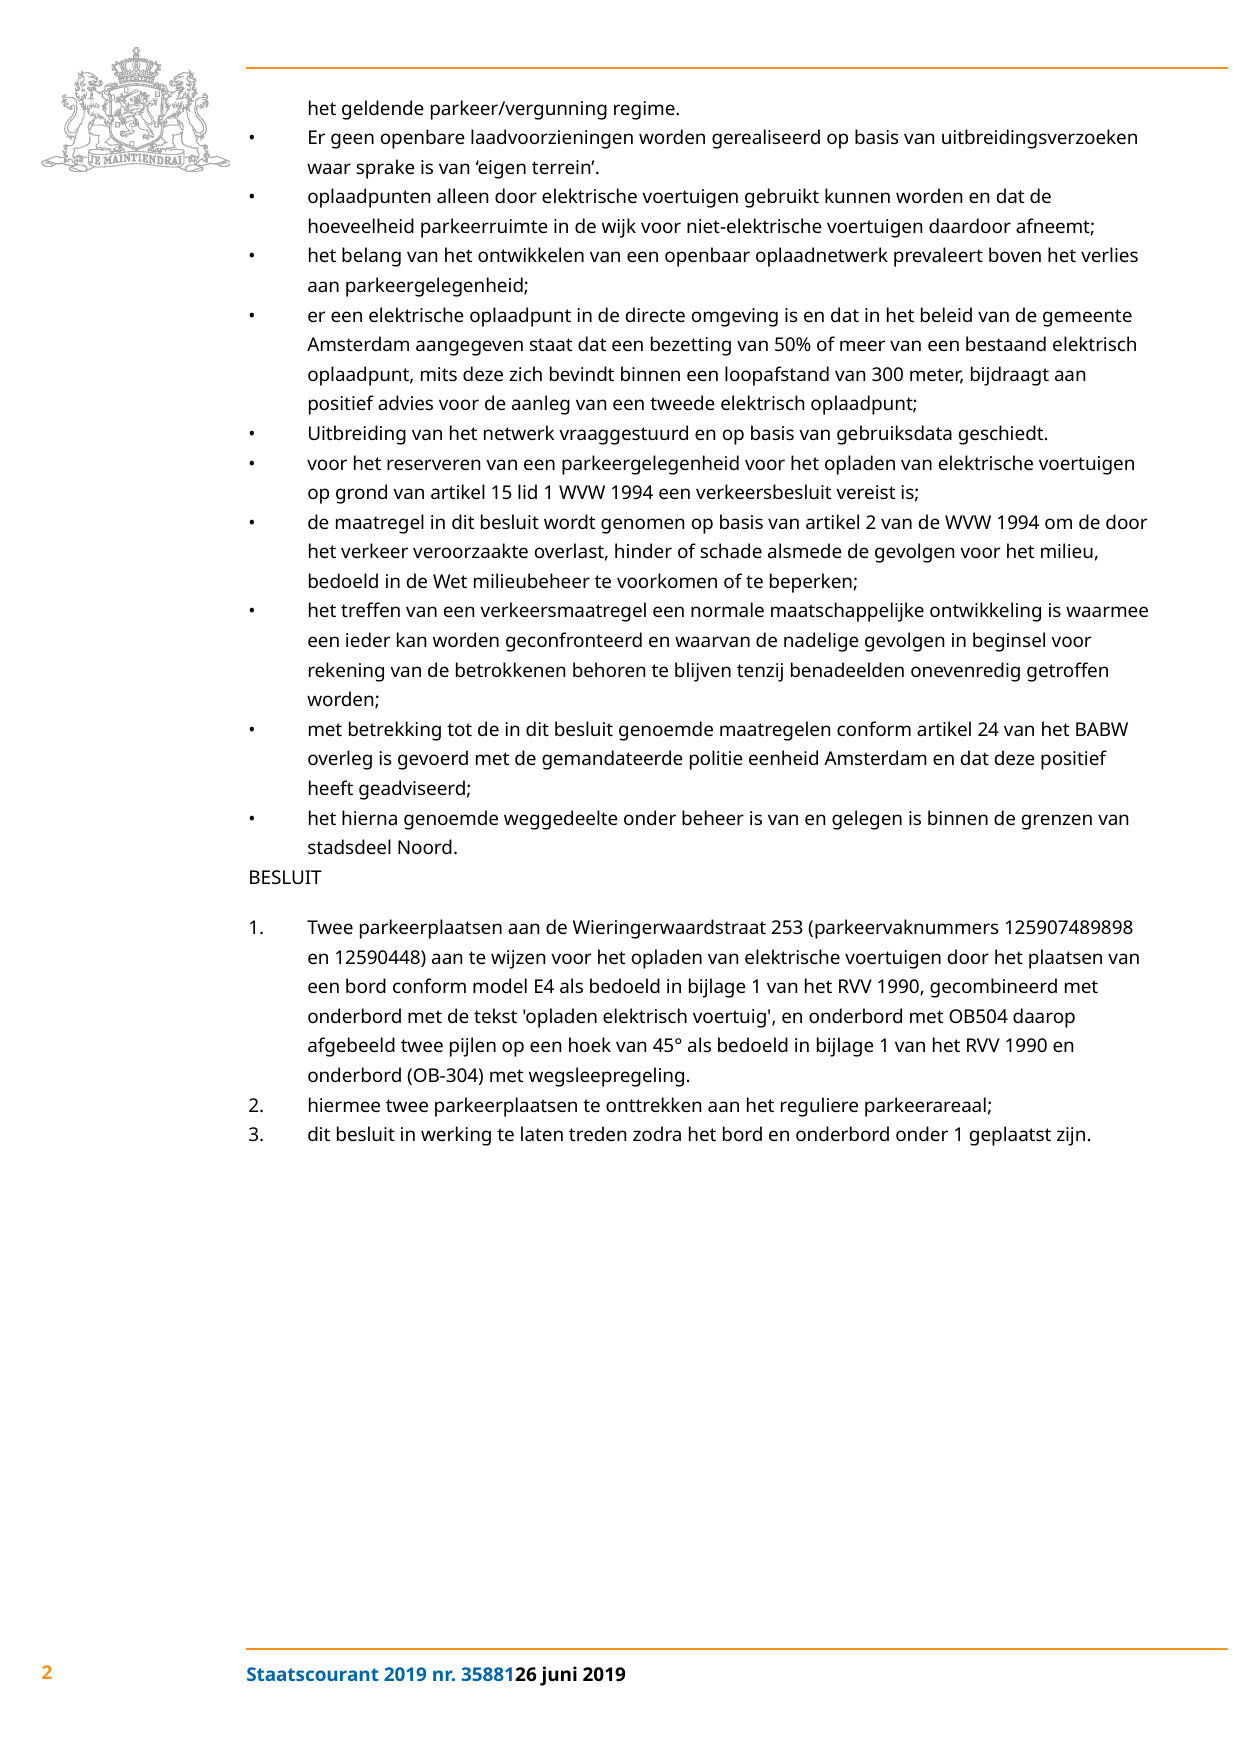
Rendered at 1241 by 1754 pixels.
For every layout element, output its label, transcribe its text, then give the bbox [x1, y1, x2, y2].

list er een elektrische oplaadpunt in de directe omgeving is en dat in het beleid van de gemeente Amsterdam aangegeven staat dat een bezetting van 50% of meer van een bestaand elektrisch oplaadpunt, mits deze zich bevindt binnen een loopafstand van 300 meter, bijdraagt aan positief advies voor de aanleg van een tweede elektrisch oplaadpunt; [248, 302, 1152, 416]
list het treffen van een verkeersmaatregel een normale maatschappelijke ontwikkeling is waarmee een ieder kan worden geconfronteerd en waarvan de nadelige gevolgen in beginsel voor rekening van de betrokkenen behoren te blijven tenzij benadeelden onevenredig getroffen worden; [248, 598, 1152, 712]
list de maatregel in dit besluit wordt genomen op basis van artikel 2 van de WVW 1994 om de door het verkeer veroorzaakte overlast, hinder of schade alsmede de gevolgen voor het milieu, bedoeld in de Wet milieubeheer te voorkomen of te beperken; [248, 509, 1152, 594]
list het hierna genoemde weggedeelte onder beheer is van en gelegen is binnen de grenzen van stadsdeel Noord. [248, 805, 1152, 860]
list oplaadpunten alleen door elektrische voertuigen gebruikt kunnen worden en dat de hoeveelheid parkeerruimte in de wijk voor niet-elektrische voertuigen daardoor afneemt; [248, 183, 1152, 239]
list het belang van het ontwikkelen van een openbaar oplaadnetwerk prevaleert boven het verlies aan parkeergelegenheid; [248, 243, 1152, 298]
list Uitbreiding van het netwerk vraaggestuurd en op basis van gebruiksdata geschiedt. [248, 420, 1152, 446]
list het geldende parkeer/vergunning regime. [248, 95, 1152, 121]
picture [41, 47, 231, 172]
list met betrekking tot de in dit besluit genoemde maatregelen conform artikel 24 van het BABW overleg is gevoerd met de gemandateerde politie eenheid Amsterdam en dat deze positief heeft geadviseerd; [248, 716, 1152, 801]
list Er geen openbare laadvoorzieningen worden gerealiseerd op basis van uitbreidingsverzoeken waar sprake is van ‘eigen terrein’. [248, 124, 1152, 180]
text BESLUIT [248, 864, 1152, 890]
list Twee parkeerplaatsen aan de Wieringerwaardstraat 253 (parkeervaknummers 125907489898 en 12590448) aan te wijzen voor het opladen van elektrische voertuigen door het plaatsen van een bord conform model E4 als bedoeld in bijlage 1 van het RVV 1990, gecombineerd met onderbord met de tekst 'opladen elektrisch voertuig', en onderbord met OB504 daarop afgebeeld twee pijlen op een hoek van 45° als bedoeld in bijlage 1 van het RVV 1990 en onderbord (OB-304) met wegsleepregeling. [248, 914, 1152, 1088]
list voor het reserveren van een parkeergelegenheid voor het opladen van elektrische voertuigen op grond van artikel 15 lid 1 WVW 1994 een verkeersbesluit vereist is; [248, 450, 1152, 505]
list dit besluit in werking te laten treden zodra het bord en onderbord onder 1 geplaatst zijn. [248, 1121, 1152, 1147]
list hiermee twee parkeerplaatsen te onttrekken aan het reguliere parkeerareaal; [248, 1092, 1152, 1118]
